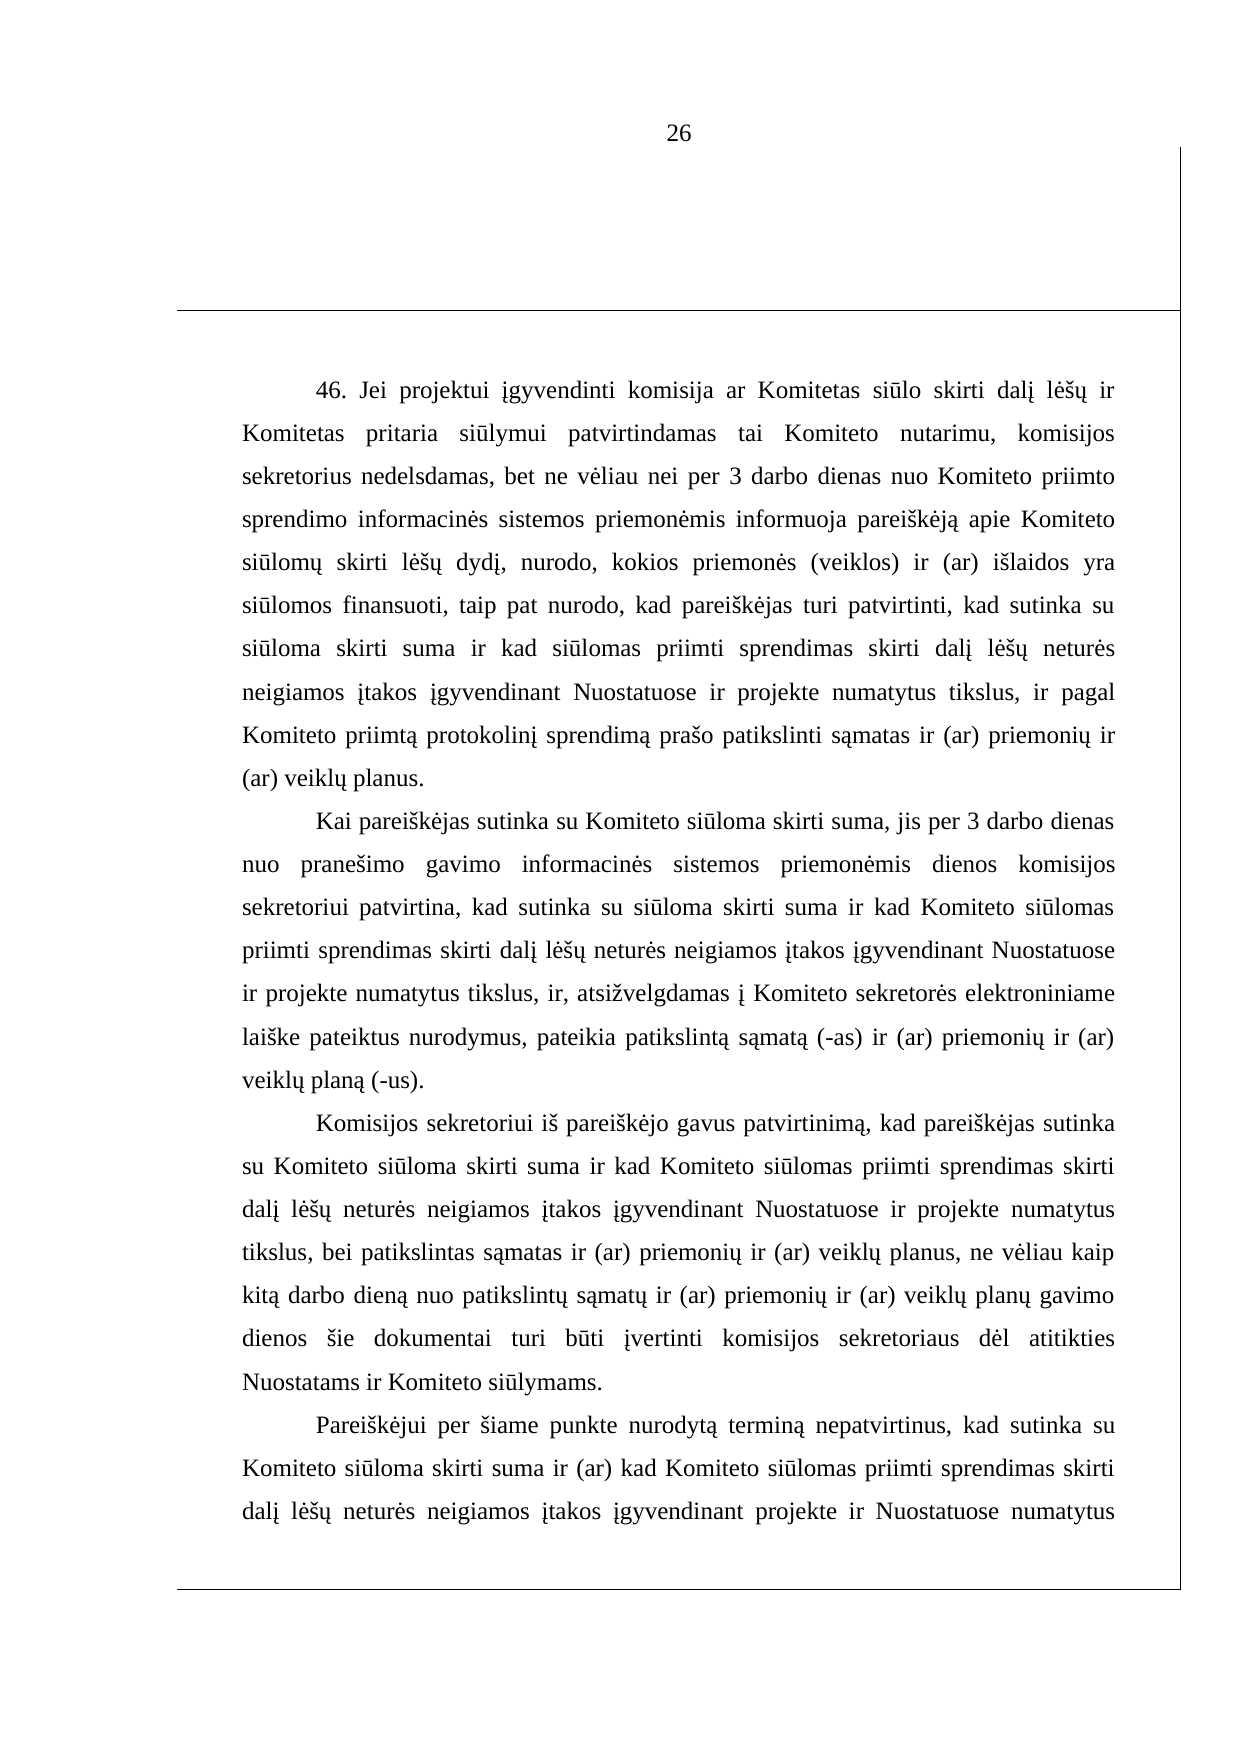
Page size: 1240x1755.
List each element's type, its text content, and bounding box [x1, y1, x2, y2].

text Komisijos sekretoriui iš pareiškėjo gavus patvirtinimą, kad pareiškėjas sutinka su Komiteto siūloma skirti suma ir kad Komiteto siūlomas priimti sprendimas skirti dalį lėšų neturės neigiamos įtakos įgyvendinant Nuostatuose ir projekte numatytus tikslus, bei patikslintas sąmatas ir (ar) priemonių ir (ar) veiklų planus, ne vėliau kaip kitą darbo dieną nuo patikslintų sąmatų ir (ar) priemonių ir (ar) veiklų planų gavimo dienos šie dokumentai turi būti įvertinti komisijos sekretoriaus dėl atitikties Nuostatams ir Komiteto siūlymams. [177, 1043, 1181, 1345]
text Kai pareiškėjas sutinka su Komiteto siūloma skirti suma, jis per 3 darbo dienas nuo pranešimo gavimo informacinės sistemos priemonėmis dienos komisijos sekretoriui patvirtina, kad sutinka su siūloma skirti suma ir kad Komiteto siūlomas priimti sprendimas skirti dalį lėšų neturės neigiamos įtakos įgyvendinant Nuostatuose ir projekte numatytus tikslus, ir, atsižvelgdamas į Komiteto sekretorės elektroniniame laiške pateiktus nurodymus, pateikia patikslintą sąmatą (-as) ir (ar) priemonių ir (ar) veiklų planą (-us). [177, 741, 1181, 1043]
text 46. Jei projektui įgyvendinti komisija ar Komitetas siūlo skirti dalį lėšų ir Komitetas pritaria siūlymui patvirtindamas tai Komiteto nutarimu, komisijos sekretorius nedelsdamas, bet ne vėliau nei per 3 darbo dienas nuo Komiteto priimto sprendimo informacinės sistemos priemonėmis informuoja pareiškėją apie Komiteto siūlomų skirti lėšų dydį, nurodo, kokios priemonės (veiklos) ir (ar) išlaidos yra siūlomos finansuoti, taip pat nurodo, kad pareiškėjas turi patvirtinti, kad sutinka su siūloma skirti suma ir kad siūlomas priimti sprendimas skirti dalį lėšų neturės neigiamos įtakos įgyvendinant Nuostatuose ir projekte numatytus tikslus, ir pagal Komiteto priimtą protokolinį sprendimą prašo patikslinti sąmatas ir (ar) priemonių ir (ar) veiklų planus. [177, 310, 1180, 741]
text Pareiškėjui per šiame punkte nurodytą terminą nepatvirtinus, kad sutinka su Komiteto siūloma skirti suma ir (ar) kad Komiteto siūlomas priimti sprendimas skirti dalį lėšų neturės neigiamos įtakos įgyvendinant projekte ir Nuostatuose numatytus tikslus, ir (ar) nepatikslinus sąmatos ir (ar) priemonių ir (ar) veiklų planų, laikoma, kad jis nesutinka su Komiteto siūloma skirti suma. Jei pareiškėjas nesutinka su Komiteto priimtu sprendimu skirti dalį projektui įgyvendinti prašomų lėšų arba jei komisija nepritaria pareiškėjo patikslintoms sąmatoms ir (ar) priemonių ir (ar) veiklų planams, projektui lėšų neskiriama ir ji įtraukiama į nefinansuotinų projektų sąrašą. [177, 1345, 1181, 1589]
